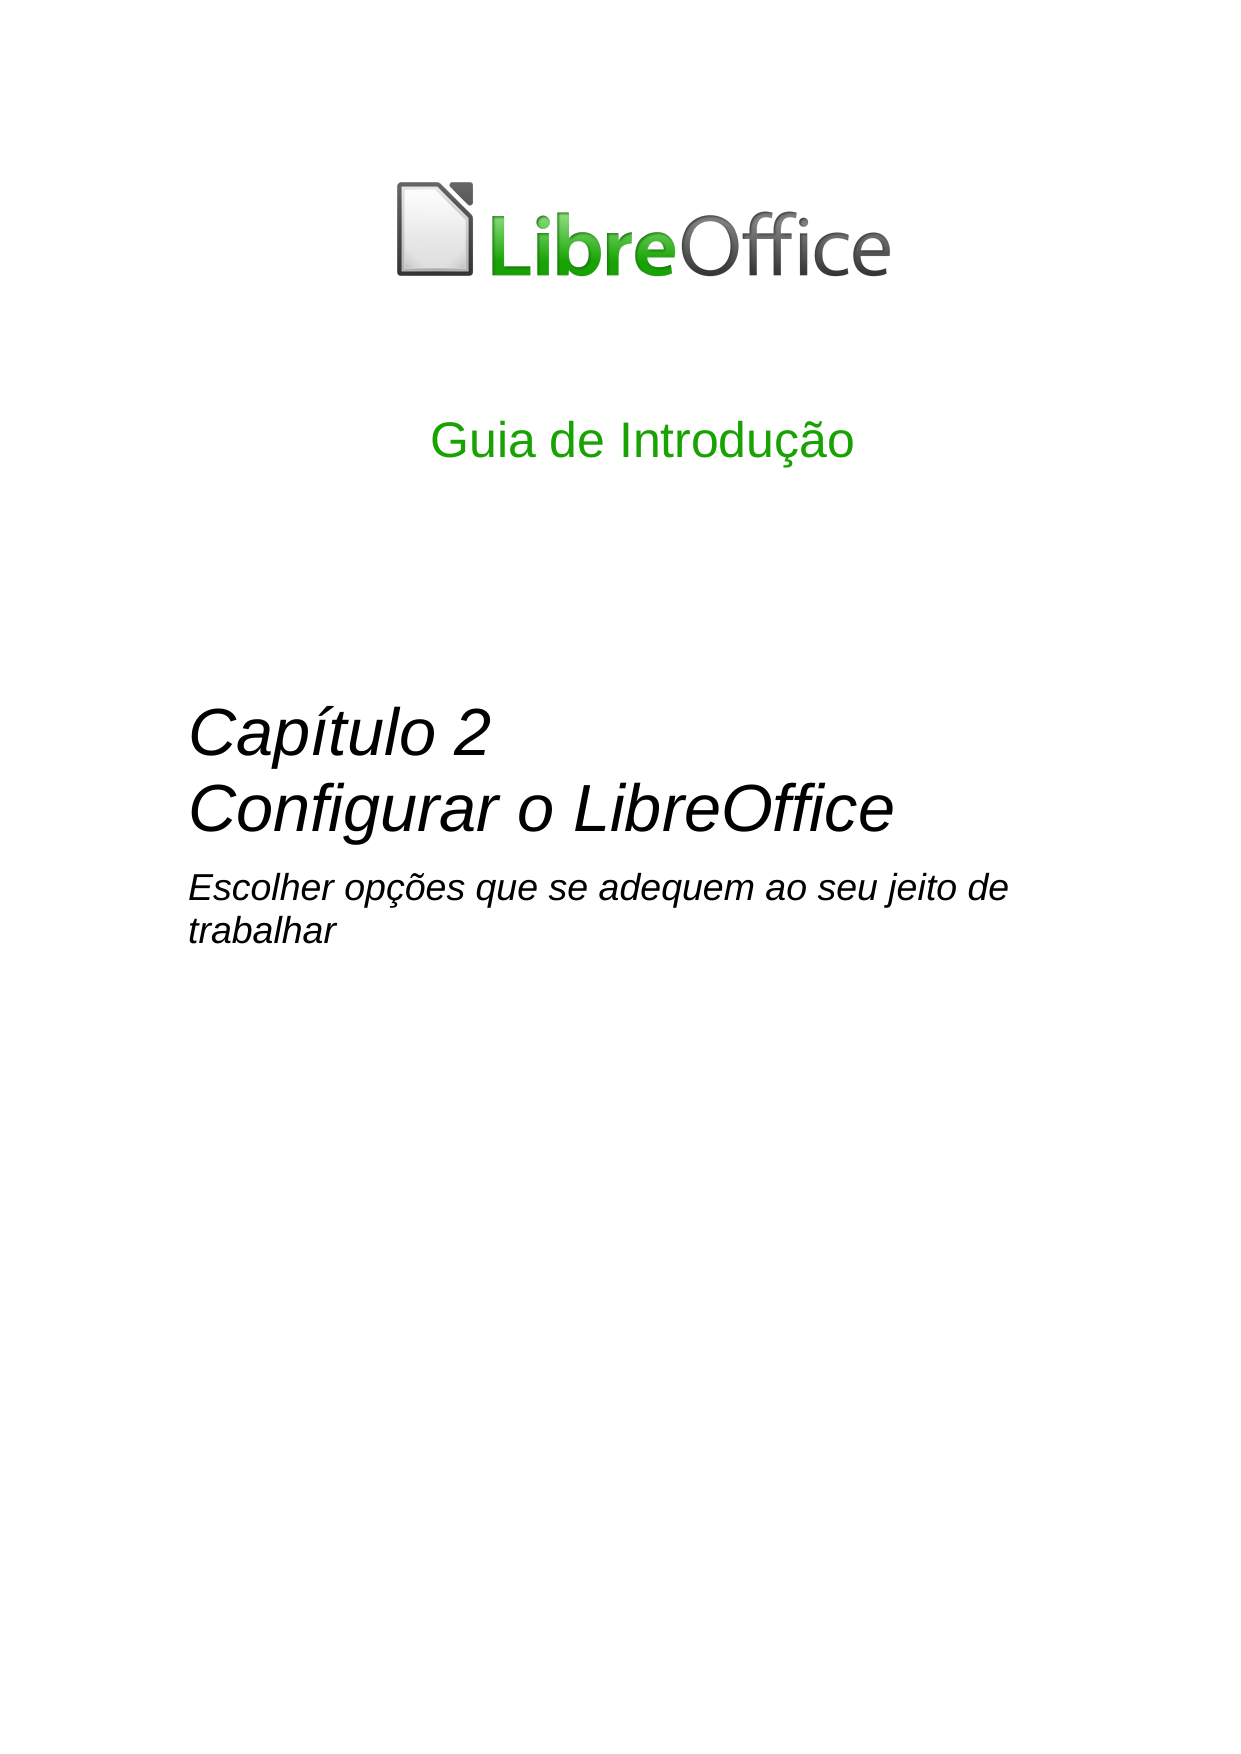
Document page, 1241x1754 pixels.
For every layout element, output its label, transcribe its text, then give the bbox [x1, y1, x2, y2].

text Guia de Introdução [188, 410, 1098, 468]
picture [392, 177, 893, 283]
title Capítulo 2 Configurar o LibreOffice [188, 693, 1098, 846]
subtitle Escolher opções que se adequem ao seu jeito de trabalhar [188, 866, 1098, 952]
